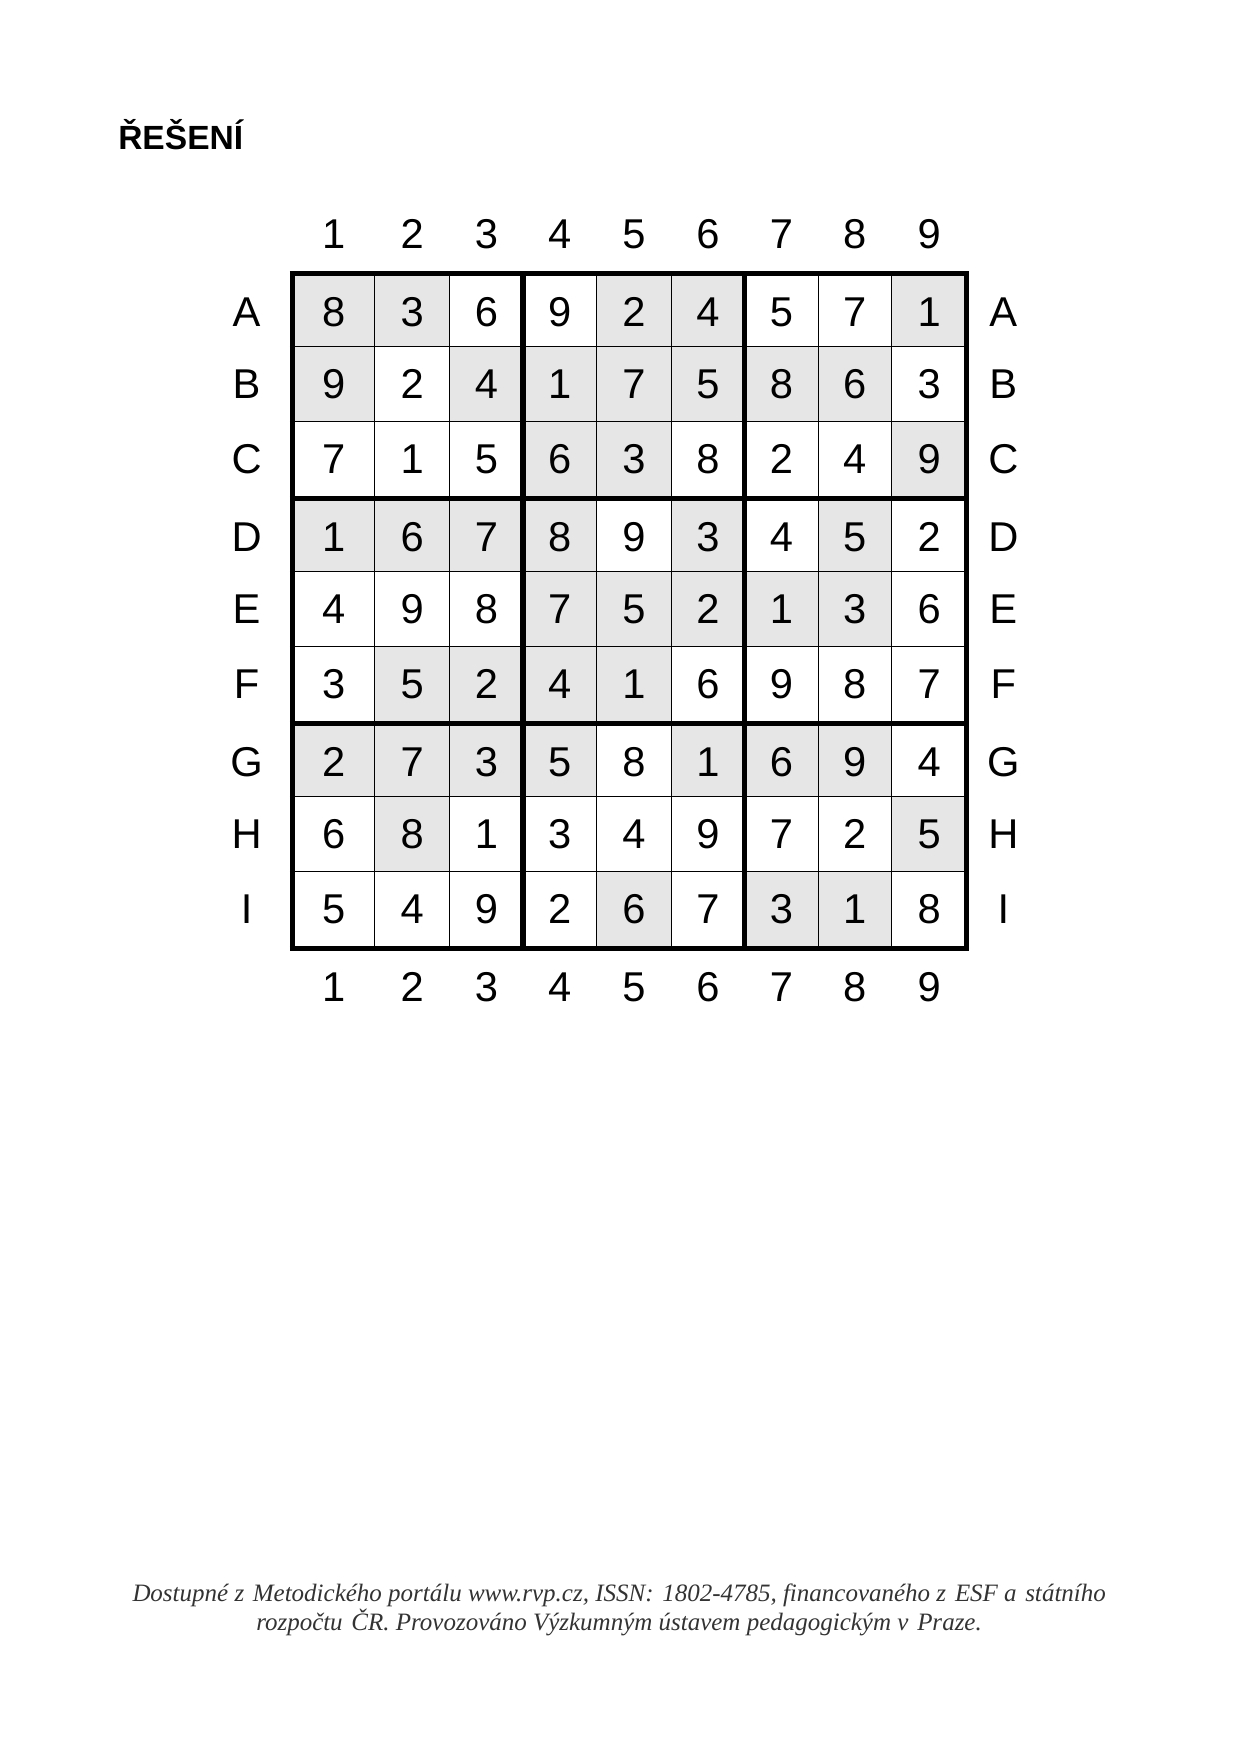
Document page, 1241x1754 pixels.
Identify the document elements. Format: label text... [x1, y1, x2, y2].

table_cell 7 [745, 951, 818, 1021]
table_cell 8 [597, 726, 671, 796]
table_cell 8 [672, 422, 742, 496]
table_cell E [969, 571, 1040, 646]
table_cell 4 [597, 797, 671, 871]
table_cell 1 [747, 572, 818, 646]
table_cell 7 [295, 422, 374, 496]
table_cell 5 [892, 797, 964, 871]
table_cell 5 [526, 726, 596, 796]
table_cell 5 [819, 501, 891, 571]
table_cell 3 [375, 276, 449, 346]
table_cell 6 [892, 572, 964, 646]
table_cell 2 [819, 797, 891, 871]
table_cell 7 [819, 276, 891, 346]
table_cell 9 [672, 797, 742, 871]
table_cell B [200, 346, 290, 421]
table_cell 6 [747, 726, 818, 796]
table_cell 3 [892, 347, 964, 421]
table_cell D [200, 496, 290, 571]
table_cell 6 [597, 872, 671, 946]
table_cell 4 [375, 872, 449, 946]
table_cell H [200, 796, 290, 871]
table_cell 5 [597, 572, 671, 646]
table_cell 9 [891, 951, 966, 1021]
table_cell 6 [819, 347, 891, 421]
table_cell 3 [450, 726, 520, 796]
table_cell 8 [375, 797, 449, 871]
table_cell 3 [672, 501, 742, 571]
table_cell 4 [523, 951, 596, 1021]
table_cell 9 [526, 276, 596, 346]
table_cell 1 [597, 647, 671, 721]
table_cell 1 [295, 501, 374, 571]
table_cell 5 [747, 276, 818, 346]
table_cell I [200, 871, 290, 946]
table_cell 4 [747, 501, 818, 571]
table_cell 6 [295, 797, 374, 871]
table_cell 6 [375, 501, 449, 571]
table_cell 5 [450, 422, 520, 496]
table_cell 2 [374, 951, 449, 1021]
table_cell 8 [450, 572, 520, 646]
table_cell E [200, 571, 290, 646]
table_cell 8 [295, 276, 374, 346]
table_header [200, 196, 292, 271]
table_cell 8 [747, 347, 818, 421]
table_cell 3 [597, 422, 671, 496]
table_cell 1 [672, 726, 742, 796]
table_cell 2 [526, 872, 596, 946]
table_cell 2 [672, 572, 742, 646]
table_cell 9 [450, 872, 520, 946]
table_cell 1 [526, 347, 596, 421]
table_cell 4 [295, 572, 374, 646]
table_cell 2 [597, 276, 671, 346]
table_cell 6 [450, 276, 520, 346]
table_header 6 [671, 196, 744, 271]
table_cell 1 [293, 951, 374, 1021]
table_cell [966, 946, 1040, 1021]
table_cell 7 [747, 797, 818, 871]
table_cell 3 [526, 797, 596, 871]
table_header 4 [523, 196, 596, 271]
table_cell A [969, 271, 1040, 346]
table_cell D [969, 496, 1040, 571]
table_cell 2 [375, 347, 449, 421]
table_cell 9 [747, 647, 818, 721]
table_header 3 [450, 196, 523, 271]
table_cell 4 [526, 647, 596, 721]
table_cell F [969, 646, 1040, 721]
table_cell 2 [450, 647, 520, 721]
table_cell 9 [597, 501, 671, 571]
table_cell 7 [672, 872, 742, 946]
table_header 8 [818, 196, 891, 271]
subtitle ŘEŠENÍ [118, 118, 1122, 157]
table_cell I [969, 871, 1040, 946]
table_cell 7 [597, 347, 671, 421]
table_cell 4 [672, 276, 742, 346]
table_cell 9 [892, 422, 964, 496]
table_cell [200, 946, 292, 1021]
table_cell H [969, 796, 1040, 871]
table_cell 4 [819, 422, 891, 496]
table_cell C [200, 421, 290, 496]
table_cell 8 [526, 501, 596, 571]
table_cell 8 [892, 872, 964, 946]
table_cell G [969, 721, 1040, 796]
table_cell 4 [450, 347, 520, 421]
table_cell 6 [672, 647, 742, 721]
table_cell F [200, 646, 290, 721]
table_cell 2 [295, 726, 374, 796]
table_cell 7 [375, 726, 449, 796]
table_cell C [969, 421, 1040, 496]
table_cell 3 [450, 951, 523, 1021]
table_cell 9 [819, 726, 891, 796]
table_cell 7 [450, 501, 520, 571]
table_header 5 [596, 196, 671, 271]
table_header 7 [745, 196, 818, 271]
table_cell 1 [819, 872, 891, 946]
table_cell 8 [819, 647, 891, 721]
table_cell 7 [892, 647, 964, 721]
table_header 9 [891, 196, 966, 271]
table_cell 9 [375, 572, 449, 646]
table_cell 9 [295, 347, 374, 421]
table_cell G [200, 721, 290, 796]
table_header [966, 196, 1040, 271]
table_cell 3 [819, 572, 891, 646]
table_cell 1 [375, 422, 449, 496]
table_header 2 [374, 196, 449, 271]
table_cell A [200, 271, 290, 346]
table_cell 3 [747, 872, 818, 946]
table_cell 4 [892, 726, 964, 796]
table_cell 7 [526, 572, 596, 646]
table_cell 5 [596, 951, 671, 1021]
table_cell 2 [892, 501, 964, 571]
table_cell 5 [295, 872, 374, 946]
table_cell 6 [671, 951, 744, 1021]
table_cell 6 [526, 422, 596, 496]
table_cell 2 [747, 422, 818, 496]
table_cell 3 [295, 647, 374, 721]
table_cell B [969, 346, 1040, 421]
table_cell 5 [375, 647, 449, 721]
table_cell 5 [672, 347, 742, 421]
table_cell 1 [450, 797, 520, 871]
table_header 1 [293, 196, 374, 271]
table_cell 1 [892, 276, 964, 346]
table_cell 8 [818, 951, 891, 1021]
